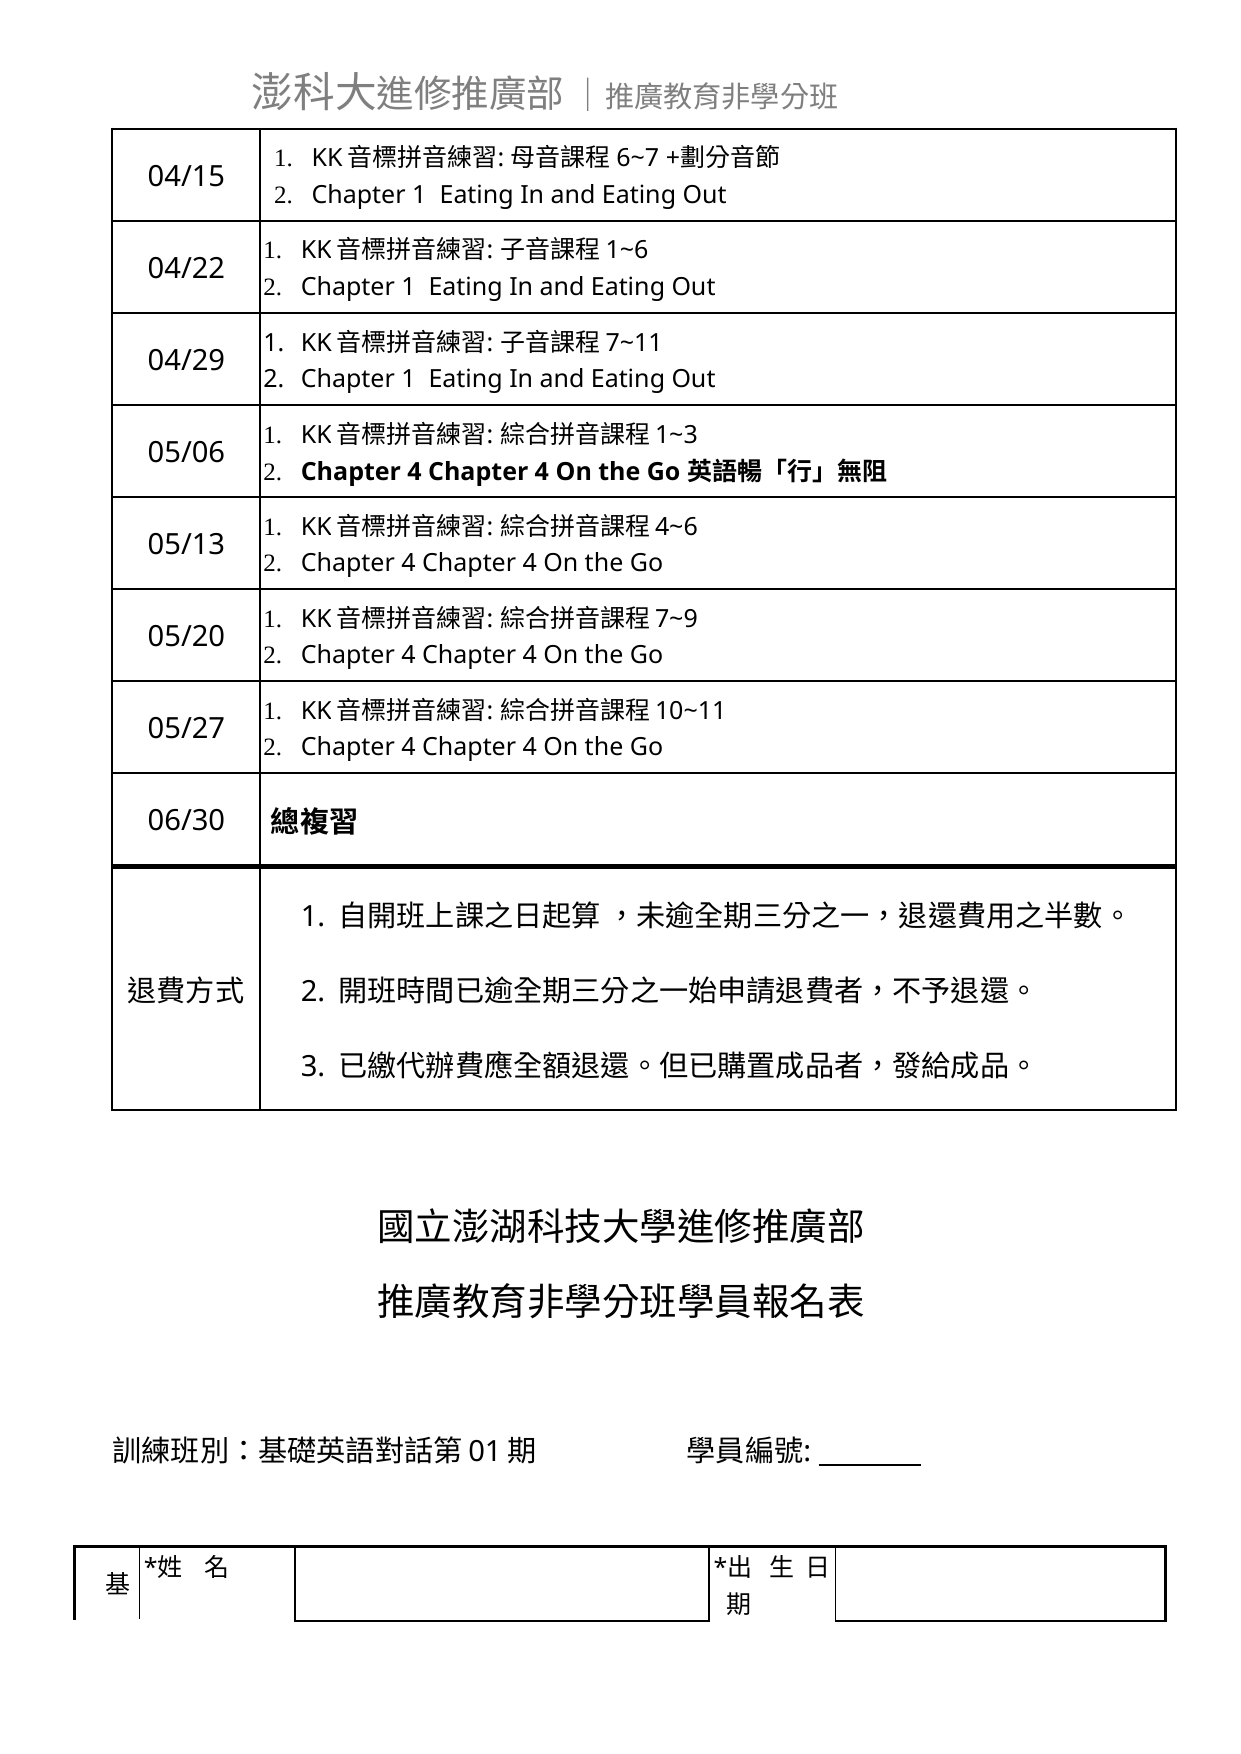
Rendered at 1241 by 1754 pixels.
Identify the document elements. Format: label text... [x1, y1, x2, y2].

text 訓練班別：基礎英語對話第01期 學員編號: [112, 1411, 1128, 1486]
table_cell 05/13 [113, 498, 259, 588]
table_cell KK音標拼音練習: 母音課程 6~7 +劃分音節 Chapter 1 Eating In and Eating Out [261, 130, 1175, 220]
table_cell KK音標拼音練習: 綜合拼音課程4~6 Chapter 4 Chapter 4 On the Go [261, 498, 1175, 588]
table_cell KK音標拼音練習: 子音課程 7~11 Chapter 1 Eating In and Eating Out [261, 314, 1175, 404]
table_cell 04/29 [113, 314, 259, 404]
table_header *姓 名 [139, 1548, 294, 1620]
table_cell KK音標拼音練習: 綜合拼音課程10~11 Chapter 4 Chapter 4 On the Go [261, 682, 1175, 772]
table_cell 04/22 [113, 222, 259, 312]
table_header [836, 1548, 1164, 1620]
table_cell 總複習 [261, 774, 1175, 864]
table_cell 05/20 [113, 590, 259, 680]
text 推廣教育非學分班學員報名表 [112, 1261, 1129, 1336]
table_cell 06/30 [113, 774, 259, 864]
table_cell 04/15 [113, 130, 259, 220]
table_cell 05/27 [113, 682, 259, 772]
table_cell 退費方式 [113, 869, 259, 1109]
table_cell 自開班上課之日起算 ，未逾全期三分之一，退還費用之半數。 開班時間已逾全期三分之一始申請退費者，不予退還。 已繳代辦費應全額退還。但已購置成品者，發給成品。 [261, 869, 1175, 1109]
table_cell KK音標拼音練習: 子音課程 1~6 Chapter 1 Eating In and Eating Out [261, 222, 1175, 312]
table_header 基 [76, 1548, 139, 1620]
table_cell KK音標拼音練習: 綜合拼音課程1~3 Chapter 4 Chapter 4 On the Go 英語暢「行」無阻 [261, 406, 1175, 496]
table_cell 05/06 [113, 406, 259, 496]
text 國立澎湖科技大學進修推廣部 [112, 1186, 1129, 1261]
table_header [296, 1548, 708, 1620]
table_header *出 生 日 期 [710, 1548, 835, 1620]
table_cell KK音標拼音練習: 綜合拼音課程7~9 Chapter 4 Chapter 4 On the Go [261, 590, 1175, 680]
